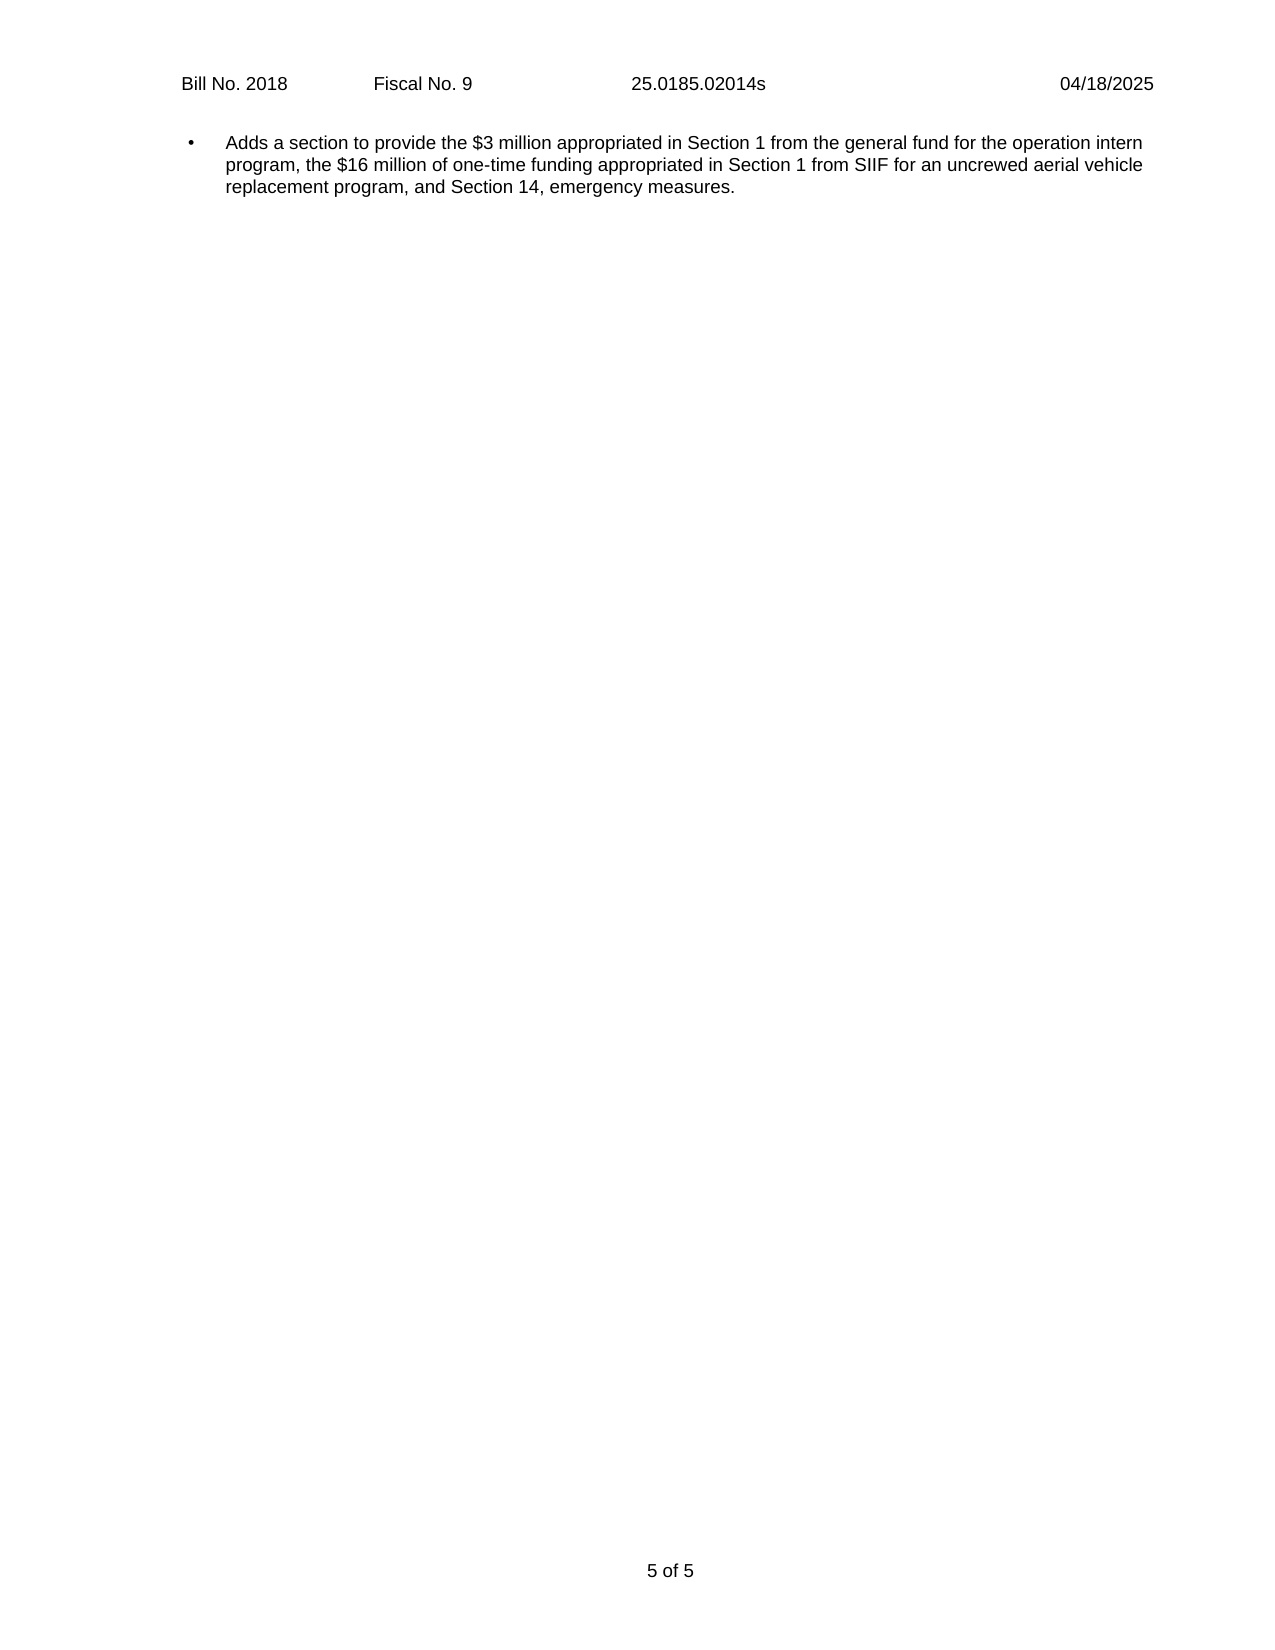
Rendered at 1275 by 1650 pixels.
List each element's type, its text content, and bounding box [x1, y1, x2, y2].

list Adds a section to provide the $3 million appropriated in Section 1 from the general fund for the operation intern program, the $16 million of one-­time funding appropriated in Section 1 from SIIF for an uncrewed aerial vehicle replacement program, and Section 14, emergency measures. [188, 132, 1154, 197]
